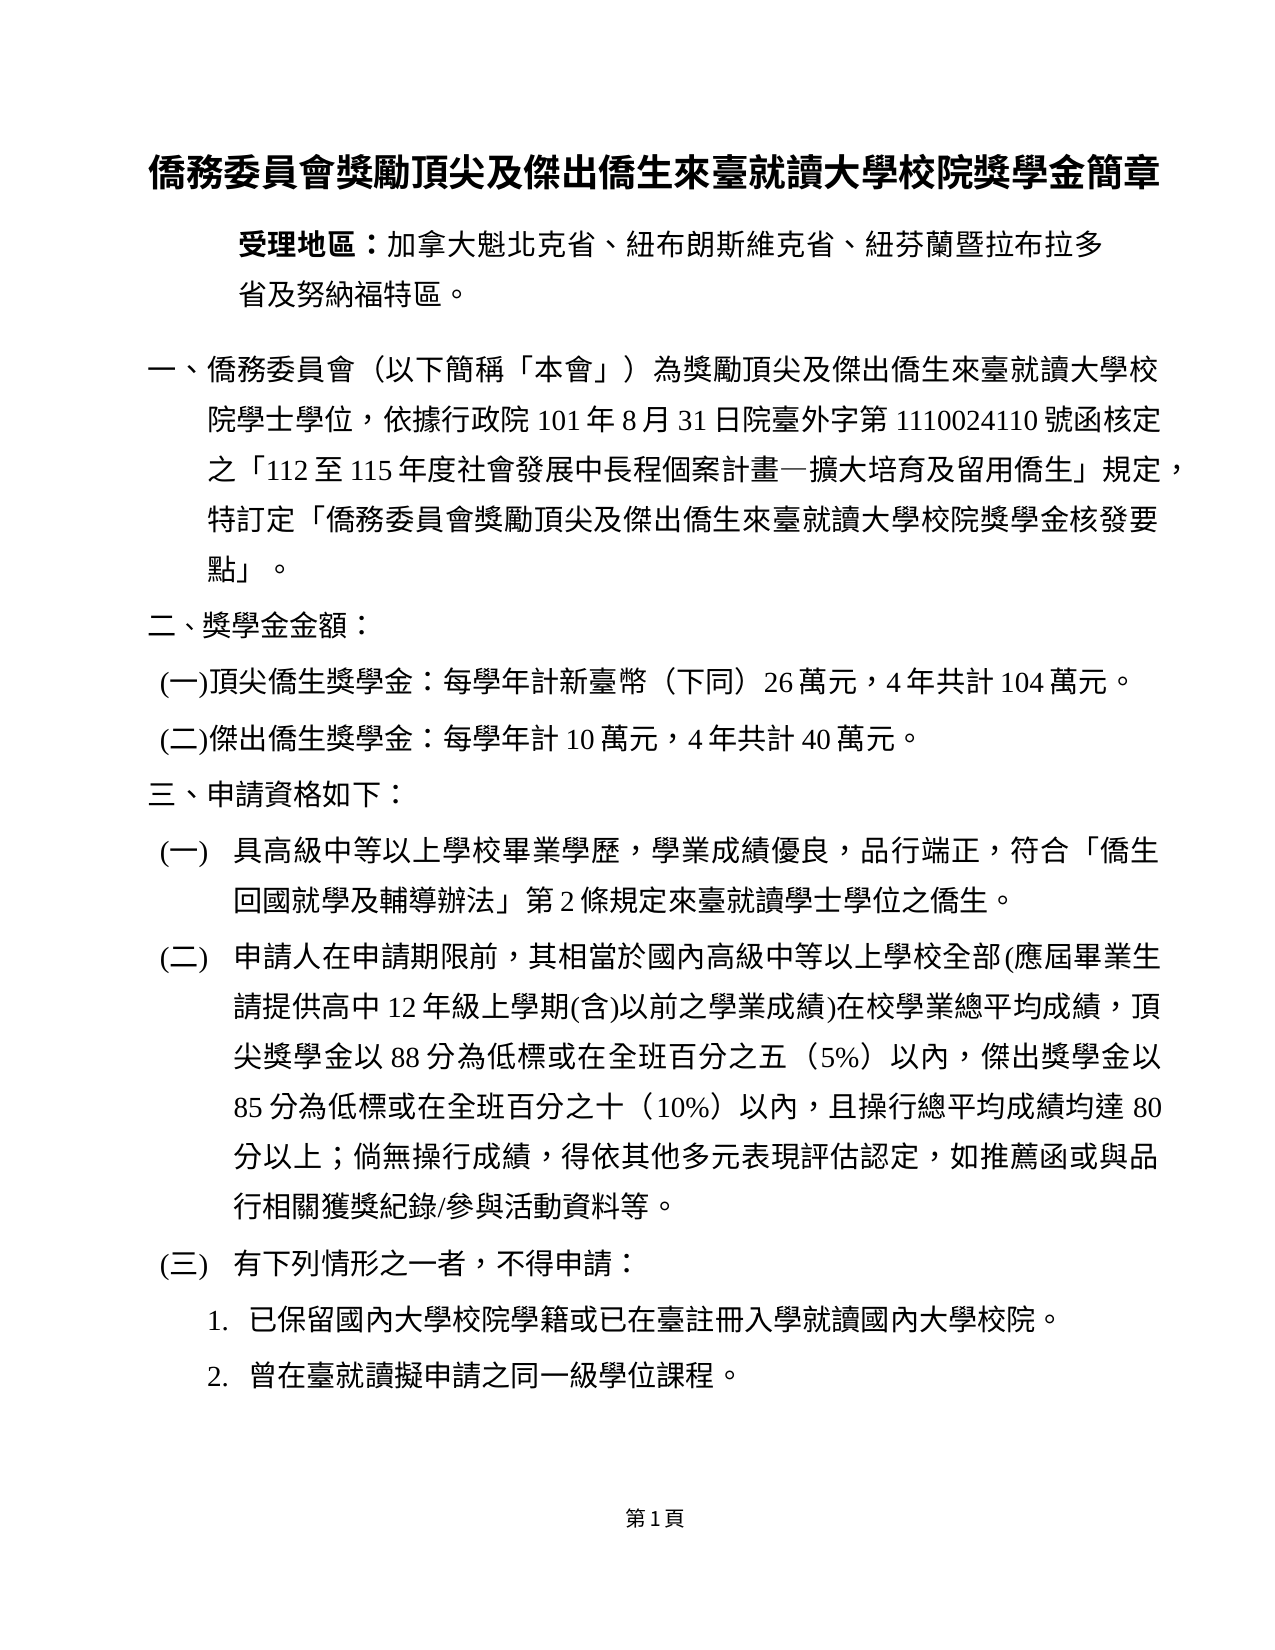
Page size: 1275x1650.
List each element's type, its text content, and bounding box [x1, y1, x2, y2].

text (二) 傑出僑生獎學金：每學年計10萬元，4年共計40萬元。 [159, 709, 1162, 759]
text (三) 有下列情形之一者，不得申請： [159, 1234, 1162, 1284]
text (一) 具高級中等以上學校畢業學歷，學業成績優良，品行端正，符合「僑生回國就學及輔導辦法」第2條規定來臺就讀學士學位之僑生。 [159, 822, 1162, 922]
text 三、申請資格如下： [148, 765, 1162, 815]
text 2. 曾在臺就讀擬申請之同一級學位課程。 [207, 1347, 1162, 1397]
text (一) 頂尖僑生獎學金：每學年計新臺幣（下同）26萬元，4年共計104萬元。 [159, 653, 1162, 703]
text 僑務委員會獎勵頂尖及傑出僑生來臺就讀大學校院獎學金簡章 [148, 142, 1162, 197]
text 受理地區：加拿大魁北克省、紐布朗斯維克省、紐芬蘭暨拉布拉多省及努納福特區。 [238, 215, 1106, 315]
text 一、僑務委員會（以下簡稱「本會」）為獎勵頂尖及傑出僑生來臺就讀大學校院學士學位，依據行政院101年8月31日院臺外字第1110024110號函核定之「112至115年度社會發展中長程個案計畫—擴大培育及留用僑生」規定，特訂定「僑務委員會獎勵頂尖及傑出僑生來臺就讀大學校院獎學金核發要點」。 [148, 340, 1162, 590]
text 1. 已保留國內大學校院學籍或已在臺註冊入學就讀國內大學校院。 [207, 1290, 1162, 1340]
text 二、獎學金金額： [148, 597, 1162, 647]
text (二) 申請人在申請期限前，其相當於國內高級中等以上學校全部(應屆畢業生請提供高中12年級上學期(含)以前之學業成績)在校學業總平均成績，頂尖獎學金以88分為低標或在全班百分之五（5%）以內，傑出獎學金以85分為低標或在全班百分之十（10%）以內，且操行總平均成績均達80分以上；倘無操行成績，得依其他多元表現評估認定，如推薦函或與品行相關獲獎紀錄/參與活動資料等。 [159, 928, 1162, 1228]
